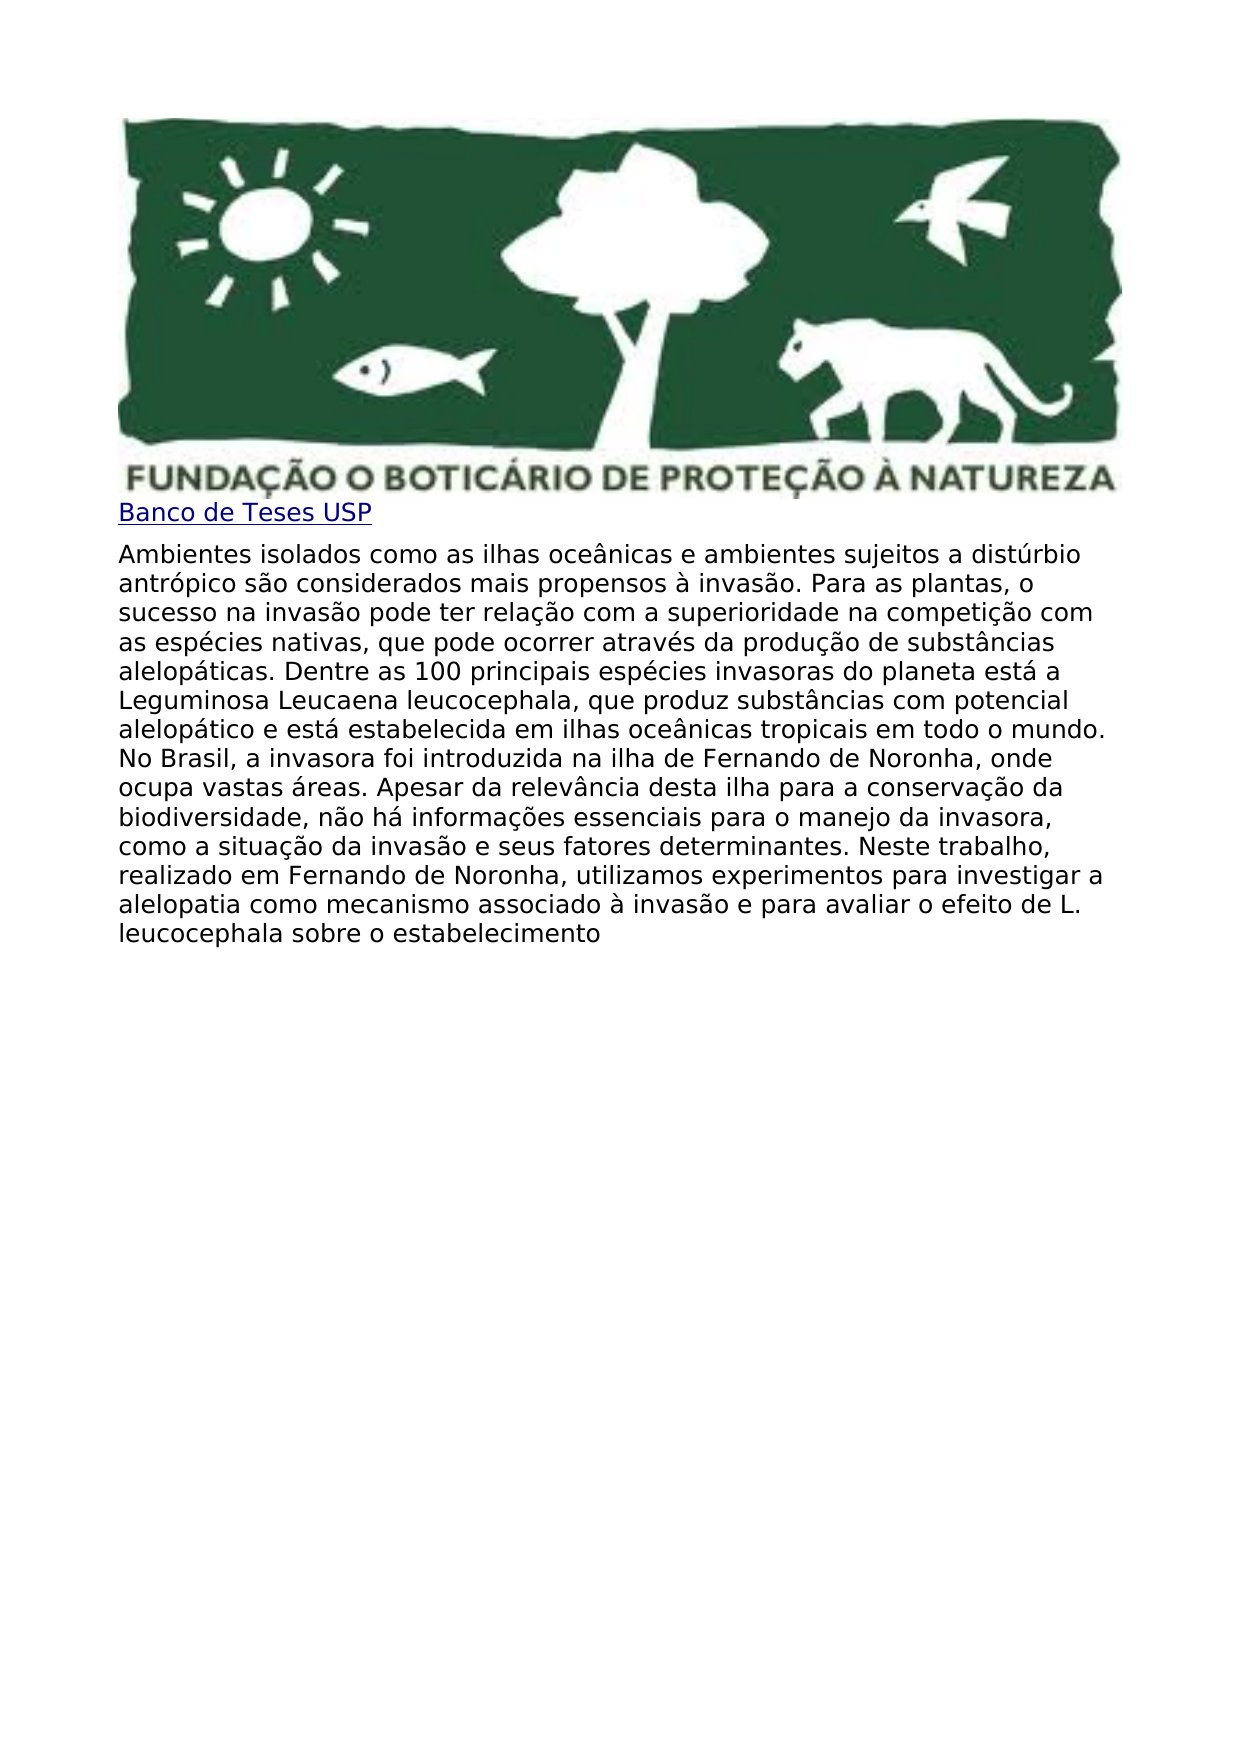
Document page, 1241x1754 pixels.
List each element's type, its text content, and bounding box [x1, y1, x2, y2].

picture [118, 118, 1123, 499]
text Banco de Teses USP [118, 499, 1122, 528]
text Ambientes isolados como as ilhas oceânicas e ambientes sujeitos a distúrbio antrópico são considerados mais propensos à invasão. Para as plantas, o sucesso na invasão pode ter relação com a superioridade na competição com as espécies nativas, que pode ocorrer através da produção de substâncias alelopáticas. Dentre as 100 principais espécies invasoras do planeta está a Leguminosa Leucaena leucocephala, que produz substâncias com potencial alelopático e está estabelecida em ilhas oceânicas tropicais em todo o mundo. No Brasil, a invasora foi introduzida na ilha de Fernando de Noronha, onde ocupa vastas áreas. Apesar da relevância desta ilha para a conservação da biodiversidade, não há informações essenciais para o manejo da invasora, como a situação da invasão e seus fatores determinantes. Neste trabalho, realizado em Fernando de Noronha, utilizamos experimentos para investigar a alelopatia como mecanismo associado à invasão e para avaliar o efeito de L. leucocephala sobre o estabelecimento [118, 540, 1122, 948]
